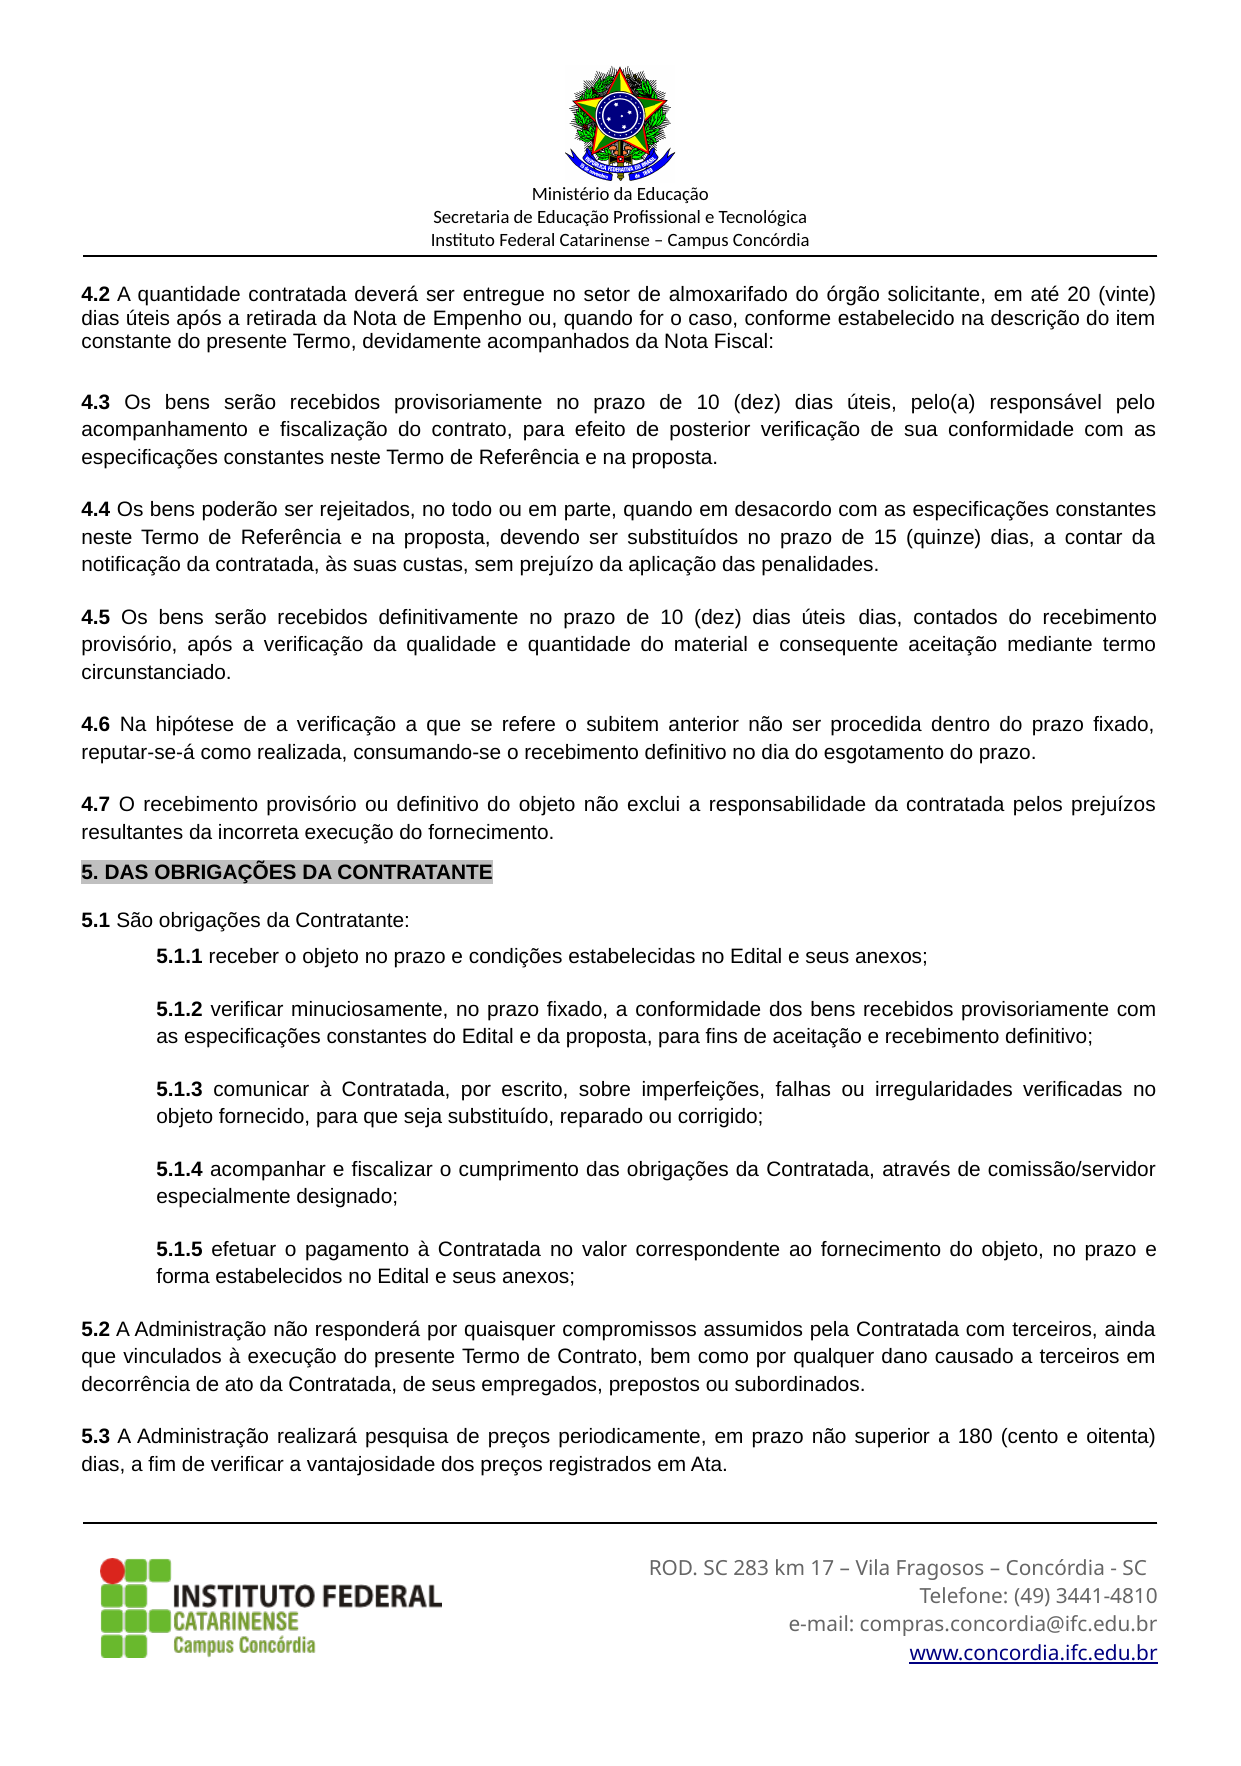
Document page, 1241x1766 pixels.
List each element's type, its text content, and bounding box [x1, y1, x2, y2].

text 5.1.4 acompanhar e fiscalizar o cumprimento das obrigações da Contratada, através de comissão/servidor especialmente designado; [156, 1157, 1157, 1208]
text 5.1.2 verificar minuciosamente, no prazo fixado, a conformidade dos bens recebidos provisoriamente com as especificações constantes do Edital e da proposta, para fins de aceitação e recebimento definitivo; [156, 997, 1157, 1048]
text 5.1.5 efetuar o pagamento à Contratada no valor correspondente ao fornecimento do objeto, no prazo e forma estabelecidos no Edital e seus anexos; [156, 1237, 1157, 1288]
picture [100, 1558, 442, 1658]
text 5. DAS OBRIGAÇÕES DA CONTRATANTE [81, 860, 1157, 884]
text 5.3 A Administração realizará pesquisa de preços periodicamente, em prazo não superior a 180 (cento e oitenta) dias, a fim de verificar a vantajosidade dos preços registrados em Ata. [81, 1424, 1157, 1476]
text 5.1 São obrigações da Contratante: [81, 908, 1157, 932]
text 4.2 A quantidade contratada deverá ser entregue no setor de almoxarifado do órgão solicitante, em até 20 (vinte) dias úteis após a retirada da Nota de Empenho ou, quando for o caso, conforme estabelecido na descrição do item constante do presente Termo, devidamente acompanhados da Nota Fiscal: [81, 281, 1157, 353]
text 4.6 Na hipótese de a verificação a que se refere o subitem anterior não ser procedida dentro do prazo fixado, reputar-se-á como realizada, consumando-se o recebimento definitivo no dia do esgotamento do prazo. [81, 712, 1157, 764]
text 5.1.1 receber o objeto no prazo e condições estabelecidas no Edital e seus anexos; [156, 944, 1157, 968]
text 5.1.3 comunicar à Contratada, por escrito, sobre imperfeições, falhas ou irregularidades verificadas no objeto fornecido, para que seja substituído, reparado ou corrigido; [156, 1077, 1157, 1128]
text 4.3 Os bens serão recebidos provisoriamente no prazo de 10 (dez) dias úteis, pelo(a) responsável pelo acompanhamento e fiscalização do contrato, para efeito de posterior verificação de sua conformidade com as especificações constantes neste Termo de Referência e na proposta. [81, 390, 1157, 469]
text 4.7 O recebimento provisório ou definitivo do objeto não exclui a responsabilidade da contratada pelos prejuízos resultantes da incorreta execução do fornecimento. [81, 792, 1157, 844]
text 4.4 Os bens poderão ser rejeitados, no todo ou em parte, quando em desacordo com as especificações constantes neste Termo de Referência e na proposta, devendo ser substituídos no prazo de 15 (quinze) dias, a contar da notificação da contratada, às suas custas, sem prejuízo da aplicação das penalidades. [81, 497, 1157, 576]
text 5.2 A Administração não responderá por quaisquer compromissos assumidos pela Contratada com terceiros, ainda que vinculados à execução do presente Termo de Contrato, bem como por qualquer dano causado a terceiros em decorrência de ato da Contratada, de seus empregados, prepostos ou subordinados. [81, 1317, 1157, 1396]
text 4.5 Os bens serão recebidos definitivamente no prazo de 10 (dez) dias úteis dias, contados do recebimento provisório, após a verificação da qualidade e quantidade do material e consequente aceitação mediante termo circunstanciado. [81, 605, 1157, 684]
